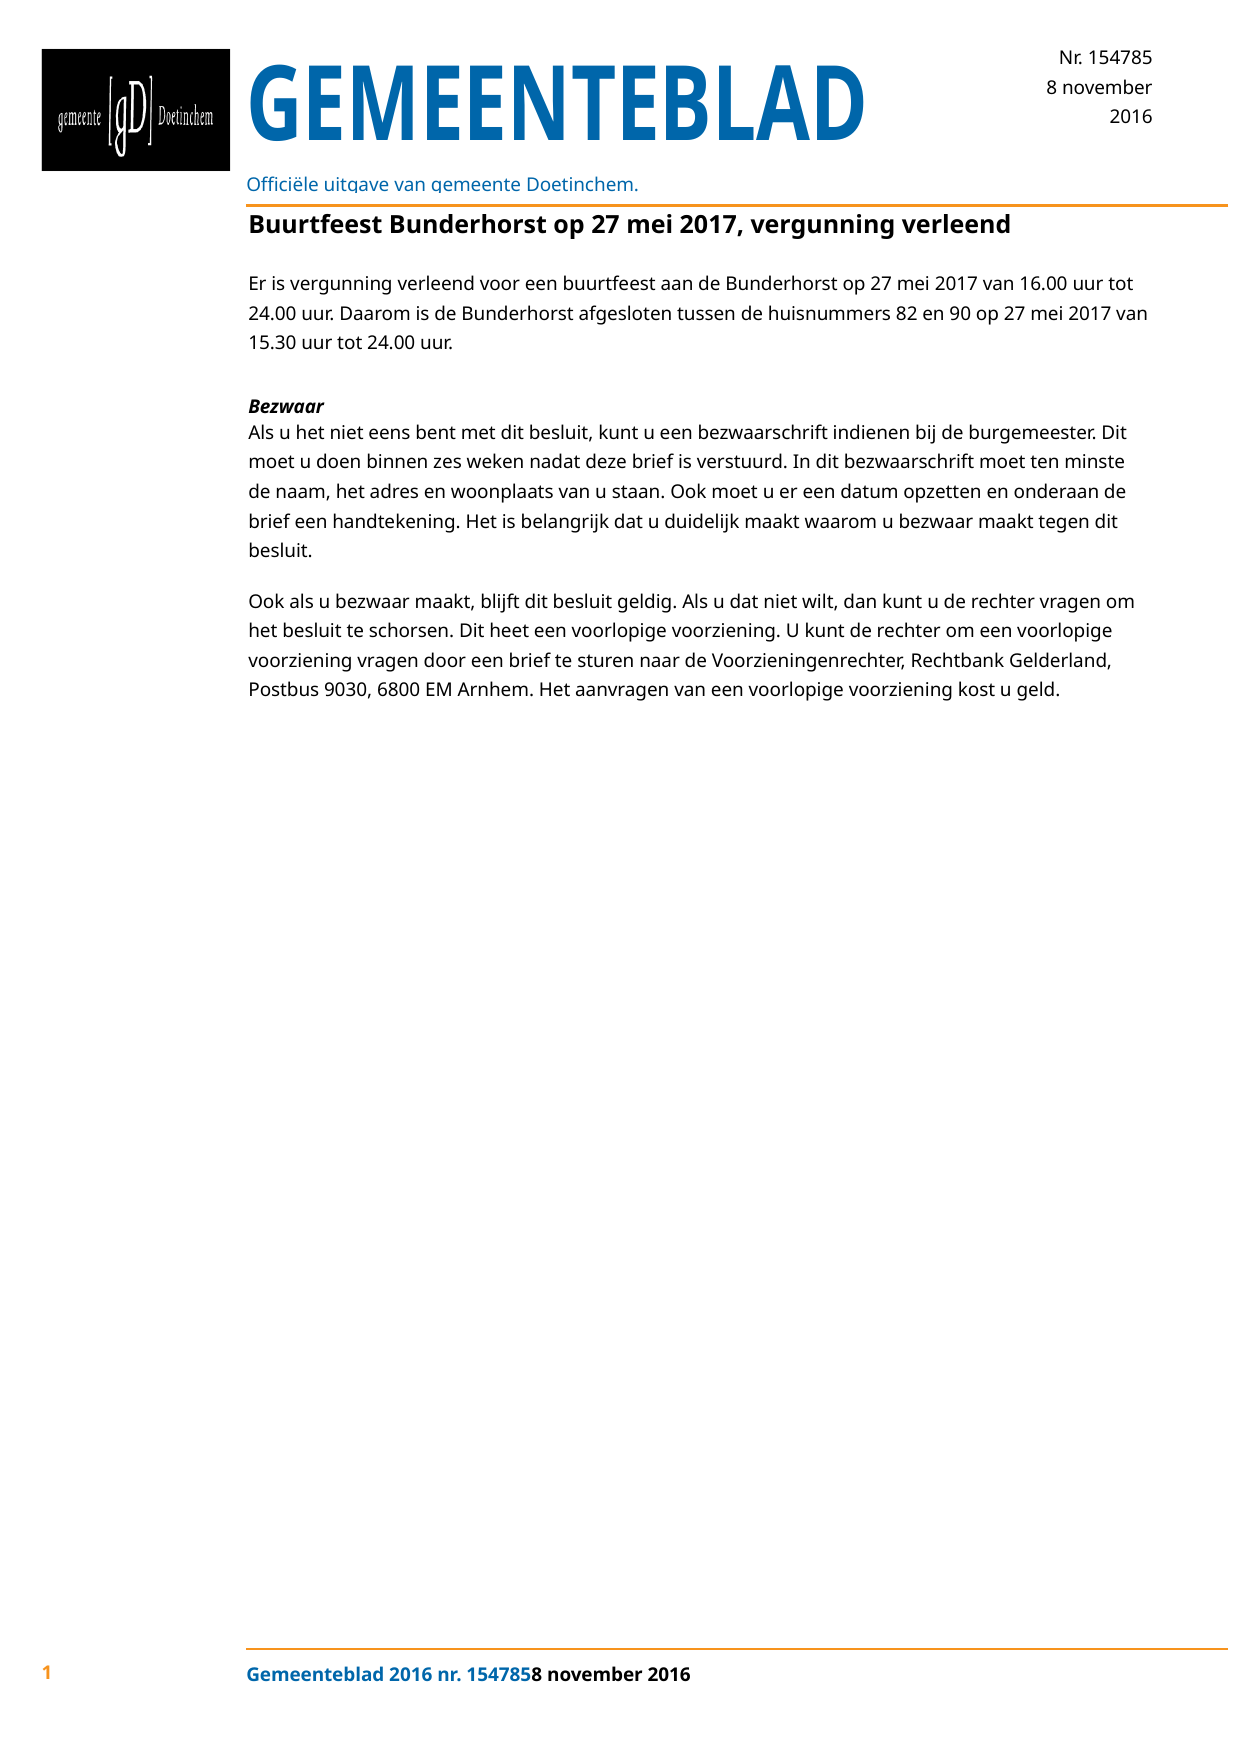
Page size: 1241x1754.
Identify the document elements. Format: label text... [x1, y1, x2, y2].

text Ook als u bezwaar maakt, blijft dit besluit geldig. Als u dat niet wilt, dan kunt u de rechter vragen om het besluit te schorsen. Dit heet een voorlopige voorziening. U kunt de rechter om een voorlopige voorziening vragen door een brief te sturen naar de Voorzieningenrechter, Rechtbank Gelderland, Postbus 9030, 6800 EM Arnhem. Het aanvragen van een voorlopige voorziening kost u geld. [248, 588, 1152, 702]
text Buurtfeest Bunderhorst op 27 mei 2017, vergunning verleend [248, 207, 1152, 241]
text Bezwaar [248, 393, 1152, 419]
picture [41, 47, 231, 172]
text Er is vergunning verleend voor een buurtfeest aan de Bunderhorst op 27 mei 2017 van 16.00 uur tot 24.00 uur. Daarom is de Bunderhorst afgesloten tussen de huisnummers 82 en 90 op 27 mei 2017 van 15.30 uur tot 24.00 uur. [248, 270, 1152, 355]
text Als u het niet eens bent met dit besluit, kunt u een bezwaarschrift indienen bij de burgemeester. Dit moet u doen binnen zes weken nadat deze brief is verstuurd. In dit bezwaarschrift moet ten minste de naam, het adres en woonplaats van u staan. Ook moet u er een datum opzetten en onderaan de brief een handtekening. Het is belangrijk dat u duidelijk maakt waarom u bezwaar maakt tegen dit besluit. [248, 419, 1152, 563]
